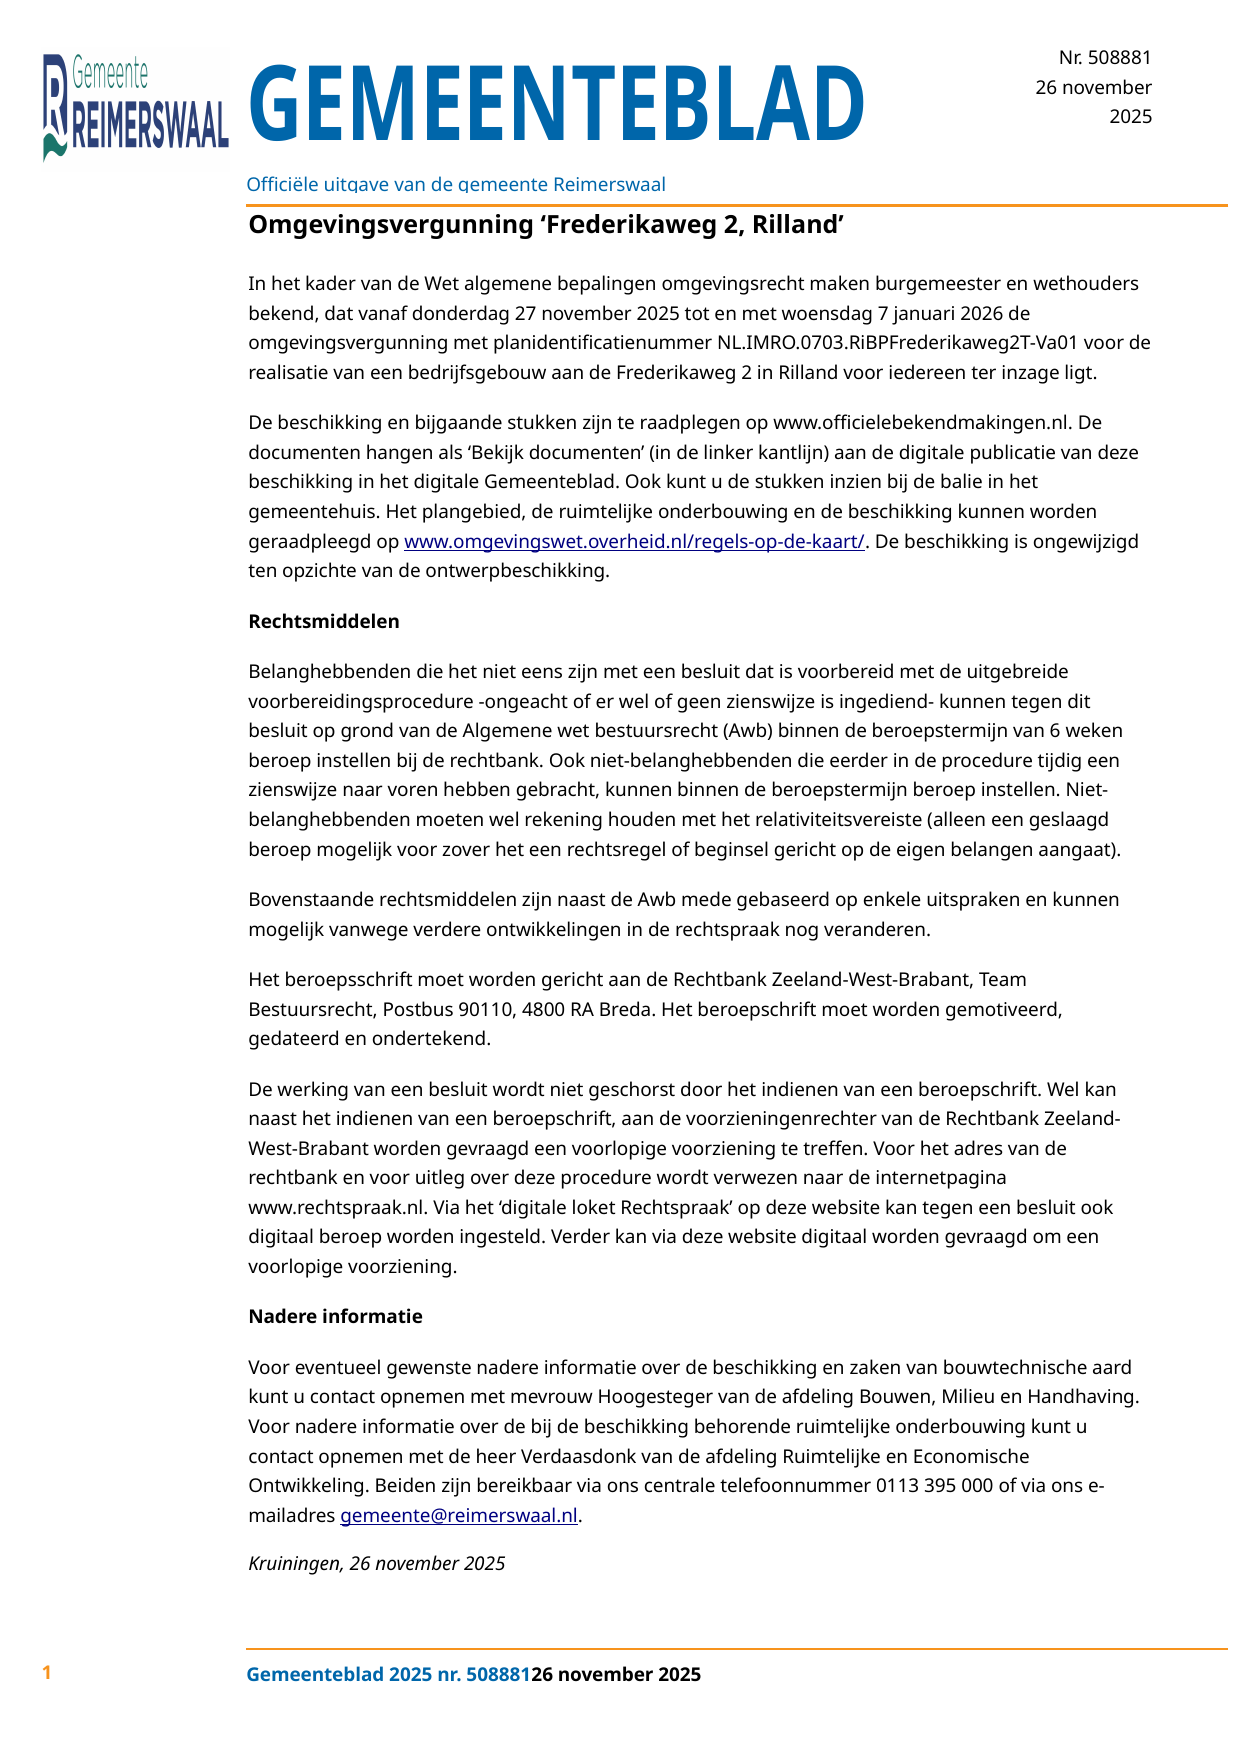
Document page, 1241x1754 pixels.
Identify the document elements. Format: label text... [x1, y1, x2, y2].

text De beschikking en bijgaande stukken zijn te raadplegen op www.officielebekendmakingen.nl. De documenten hangen als ‘Bekijk documenten’ (in de linker kantlijn) aan de digitale publicatie van deze beschikking in het digitale Gemeenteblad. Ook kunt u de stukken inzien bij de balie in het gemeentehuis. Het plangebied, de ruimtelijke onderbouwing en de beschikking kunnen worden geraadpleegd op www.omgevingswet.overheid.nl/regels-op-de-kaart/. De beschikking is ongewijzigd ten opzichte van de ontwerpbeschikking. [248, 409, 1152, 583]
text Belanghebbenden die het niet eens zijn met een besluit dat is voorbereid met de uitgebreide voorbereidingsprocedure -ongeacht of er wel of geen zienswijze is ingediend- kunnen tegen dit besluit op grond van de Algemene wet bestuursrecht (Awb) binnen de beroepstermijn van 6 weken beroep instellen bij de rechtbank. Ook niet-belanghebbenden die eerder in de procedure tijdig een zienswijze naar voren hebben gebracht, kunnen binnen de beroepstermijn beroep instellen. Niet-belanghebbenden moeten wel rekening houden met het relativiteitsvereiste (alleen een geslaagd beroep mogelijk voor zover het een rechtsregel of beginsel gericht op de eigen belangen aangaat). [248, 658, 1152, 861]
text In het kader van de Wet algemene bepalingen omgevingsrecht maken burgemeester en wethouders bekend, dat vanaf donderdag 27 november 2025 tot en met woensdag 7 januari 2026 de omgevingsvergunning met planidentificatienummer NL.IMRO.0703.RiBPFrederikaweg2T-Va01 voor de realisatie van een bedrijfsgebouw aan de Frederikaweg 2 in Rilland voor iedereen ter inzage ligt. [248, 270, 1152, 385]
text Nadere informatie [248, 1304, 1152, 1329]
text Rechtsmiddelen [248, 608, 1152, 633]
text Het beroepsschrift moet worden gericht aan de Rechtbank Zeeland-West-Brabant, Team Bestuursrecht, Postbus 90110, 4800 RA Breda. Het beroepschrift moet worden gemotiveerd, gedateerd en ondertekend. [248, 966, 1152, 1051]
text Omgevingsvergunning ‘Frederikaweg 2, Rilland’ [248, 207, 1152, 241]
text De werking van een besluit wordt niet geschorst door het indienen van een beroepschrift. Wel kan naast het indienen van een beroepschrift, aan de voorzieningenrechter van de Rechtbank Zeeland-West-Brabant worden gevraagd een voorlopige voorziening te treffen. Voor het adres van de rechtbank en voor uitleg over deze procedure wordt verwezen naar de internetpagina www.rechtspraak.nl. Via het ‘digitale loket Rechtspraak’ op deze website kan tegen een besluit ook digitaal beroep worden ingesteld. Verder kan via deze website digitaal worden gevraagd om een voorlopige voorziening. [248, 1076, 1152, 1279]
picture [41, 47, 231, 172]
text Voor eventueel gewenste nadere informatie over de beschikking en zaken van bouwtechnische aard kunt u contact opnemen met mevrouw Hoogesteger van de afdeling Bouwen, Milieu en Handhaving. Voor nadere informatie over de bij de beschikking behorende ruimtelijke onderbouwing kunt u contact opnemen met de heer Verdaasdonk van de afdeling Ruimtelijke en Economische Ontwikkeling. Beiden zijn bereikbaar via ons centrale telefoonnummer 0113 395 000 of via ons e-mailadres gemeente@reimerswaal.nl. [248, 1354, 1152, 1528]
text Kruiningen, 26 november 2025 [248, 1550, 1152, 1576]
text Bovenstaande rechtsmiddelen zijn naast de Awb mede gebaseerd op enkele uitspraken en kunnen mogelijk vanwege verdere ontwikkelingen in de rechtspraak nog veranderen. [248, 886, 1152, 941]
